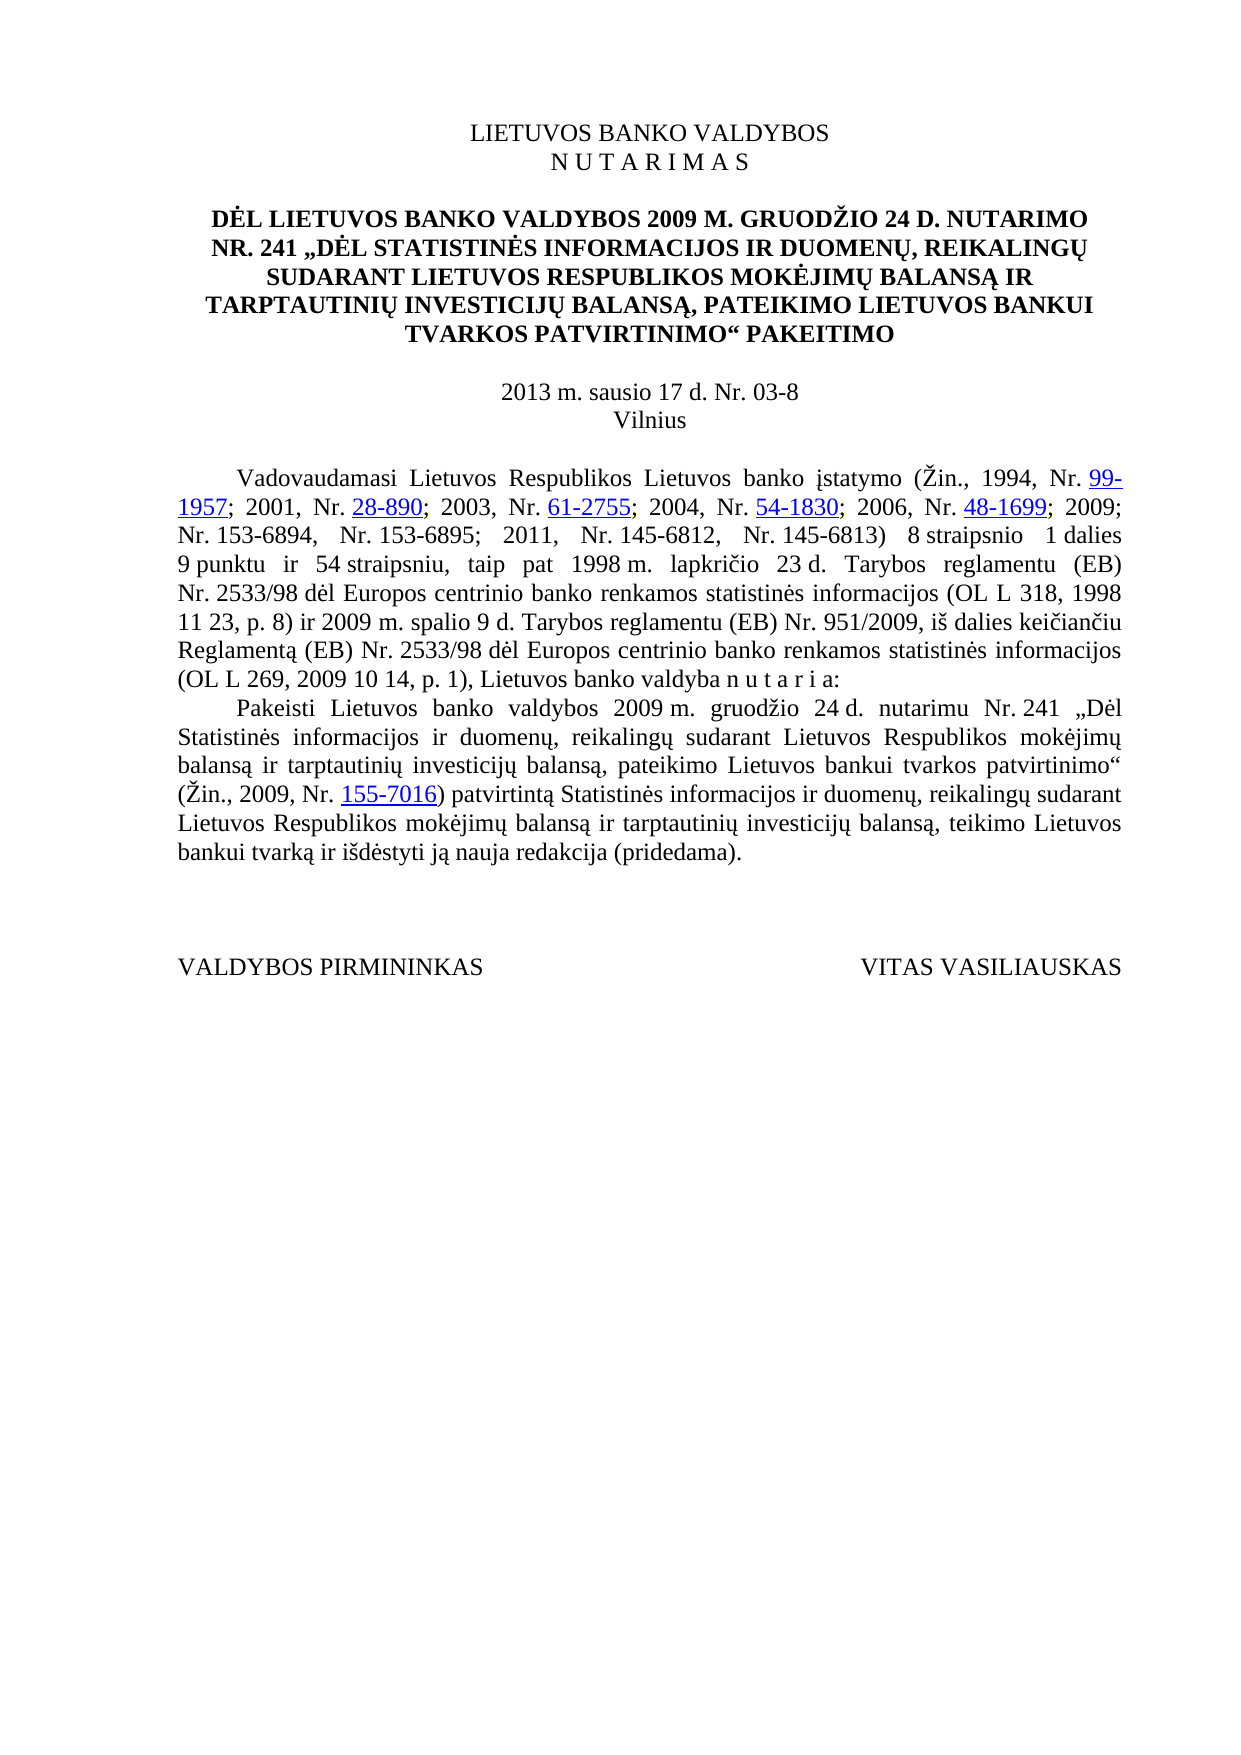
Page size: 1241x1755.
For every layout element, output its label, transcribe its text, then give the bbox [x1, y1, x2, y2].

text N U T A R I M A S [177, 147, 1122, 176]
text Pakeisti Lietuvos banko valdybos 2009 m. gruodžio 24 d. nutarimu Nr. 241 „Dėl Statistinės informacijos ir duomenų, reikalingų sudarant Lietuvos Respublikos mokėjimų balansą ir tarptautinių investicijų balansą, pateikimo Lietuvos bankui tvarkos patvirtinimo“ (Žin., 2009, Nr. 155-7016) patvirtintą Statistinės informacijos ir duomenų, reikalingų sudarant Lietuvos Respublikos mokėjimų balansą ir tarptautinių investicijų balansą, teikimo Lietuvos bankui tvarką ir išdėstyti ją nauja redakcija (pridedama). [177, 693, 1122, 866]
text Valdybos pirmininkas Vitas Vasiliauskas [177, 952, 1122, 981]
text LIETUVOS BANKO VALDYBOS [177, 118, 1122, 147]
text Vilnius [177, 406, 1122, 434]
text 2013 m. sausio 17 d. Nr. 03-8 [177, 377, 1122, 406]
text Vadovaudamasi Lietuvos Respublikos Lietuvos banko įstatymo (Žin., 1994, Nr. 99-1957; 2001, Nr. 28-890; 2003, Nr. 61-2755; 2004, Nr. 54-1830; 2006, Nr. 48-1699; 2009; Nr. 153-6894, Nr. 153-6895; 2011, Nr. 145-6812, Nr. 145-6813) 8 straipsnio 1 dalies 9 punktu ir 54 straipsniu, taip pat 1998 m. lapkričio 23 d. Tarybos reglamentu (EB) Nr. 2533/98 dėl Europos centrinio banko renkamos statistinės informacijos (OL L 318, 1998 11 23, p. 8) ir 2009 m. spalio 9 d. Tarybos reglamentu (EB) Nr. 951/2009, iš dalies keičiančiu Reglamentą (EB) Nr. 2533/98 dėl Europos centrinio banko renkamos statistinės informacijos (OL L 269, 2009 10 14, p. 1), Lietuvos banko valdyba n u t a r i a: [177, 463, 1122, 693]
text DĖL Lietuvos banko valdybos 2009 m. gruodžio 24 d. nutarimo Nr. 241 „Dėl statistinės informacijos ir duomenų, reikalingų sudarant Lietuvos Respublikos mokėjimų balansą ir tarptautinių investicijų balansą, pateikimo Lietuvos bankui tvarkos patvirtinimo“ pakeitimo [177, 204, 1122, 348]
